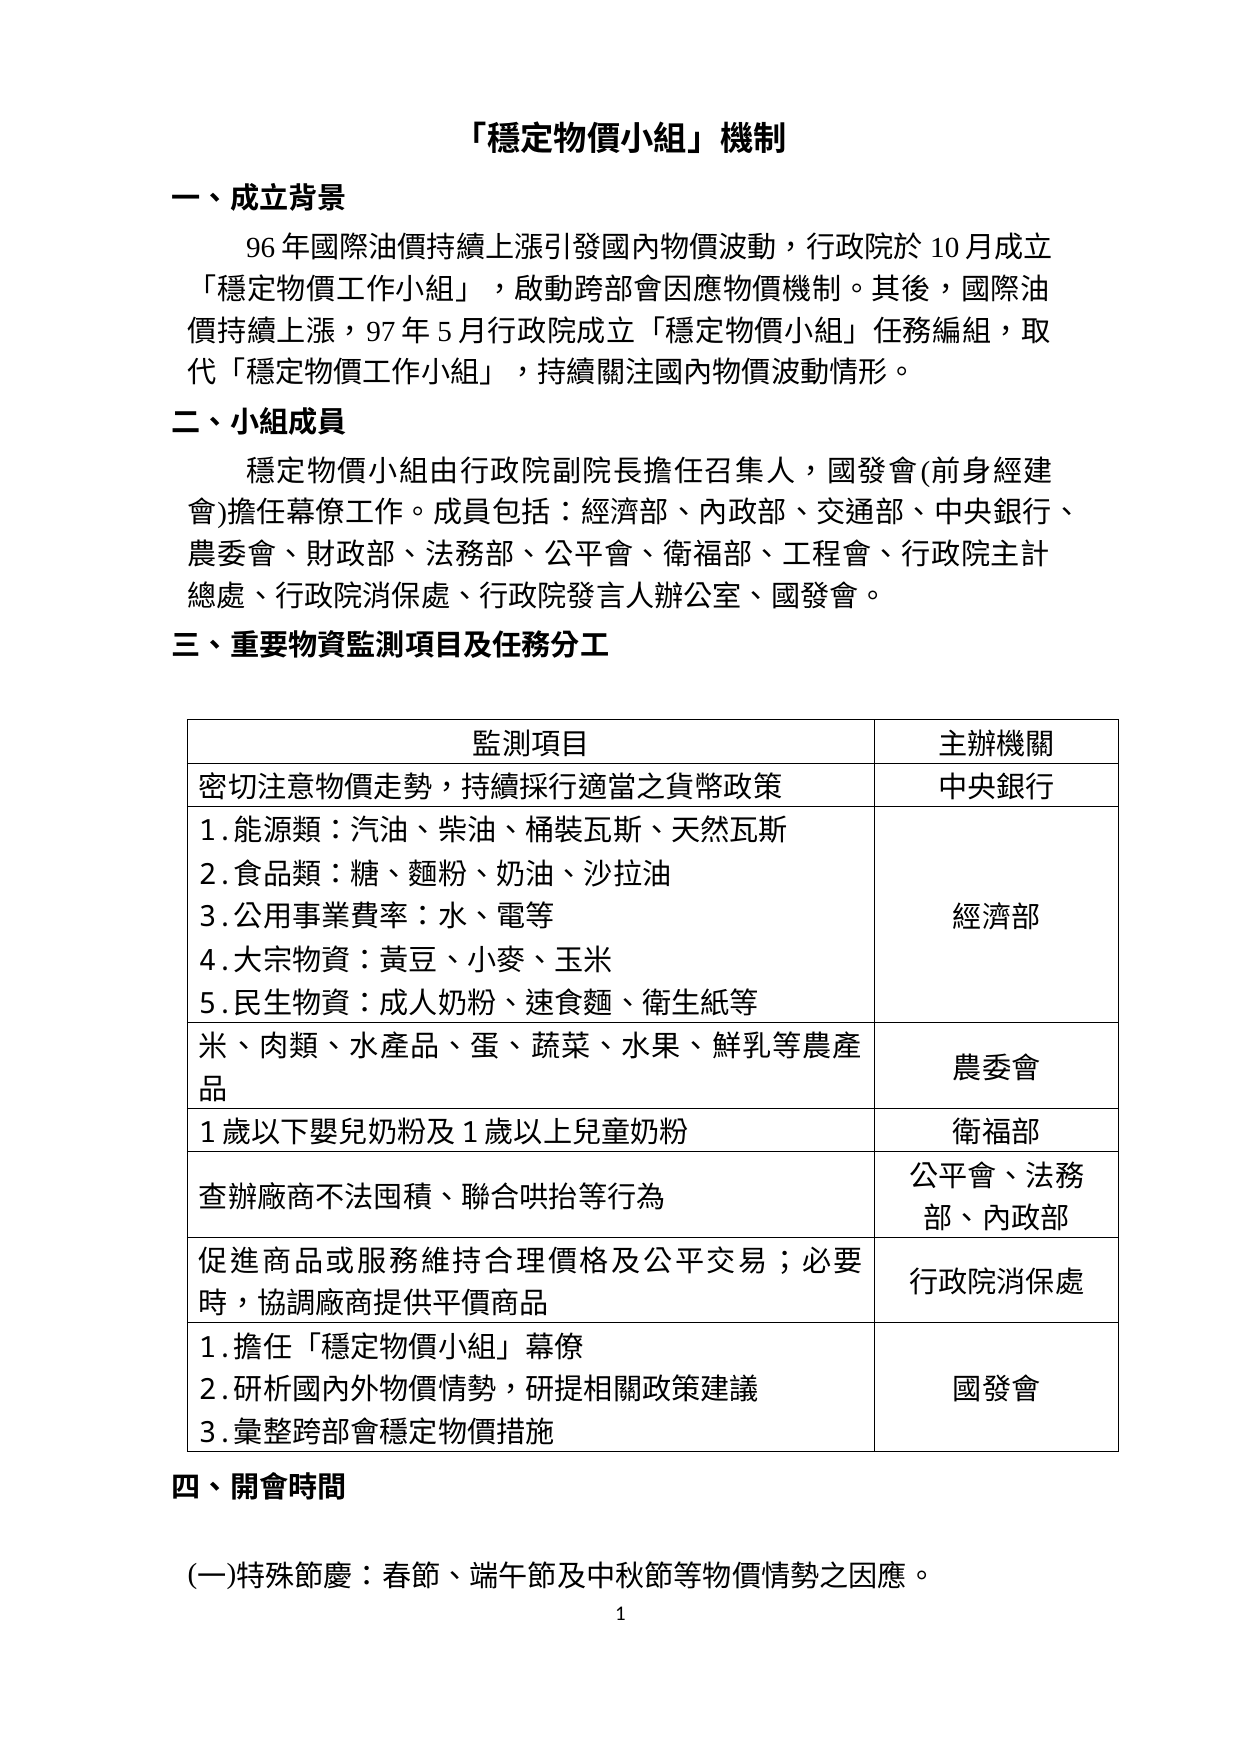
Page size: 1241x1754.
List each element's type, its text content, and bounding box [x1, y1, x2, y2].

table_cell 中央銀行 [875, 764, 1118, 806]
table_cell 1歲以下嬰兒奶粉及1歲以上兒童奶粉 [188, 1109, 874, 1151]
table_header 監測項目 [188, 720, 874, 762]
table_cell 行政院消保處 [875, 1238, 1118, 1322]
text 96年國際油價持續上漲引發國內物價波動，行政院於10月成立「穩定物價工作小組」，啟動跨部會因應物價機制。其後，國際油價持續上漲，97年5月行政院成立「穩定物價小組」任務編組，取代「穩定物價工作小組」，持續關注國內物價波動情形。 [187, 224, 1053, 391]
table_cell 4.大宗物資：黃豆、小麥、玉米 [188, 935, 874, 978]
table_cell 1.擔任「穩定物價小組」幕僚 2.研析國內外物價情勢，研提相關政策建議 3.彙整跨部會穩定物價措施 [188, 1323, 874, 1451]
table_cell 公平會、法務部、內政部 [875, 1152, 1118, 1237]
text 三、重要物資監測項目及任務分工 [171, 622, 1053, 664]
table_cell 1.能源類：汽油、柴油、桶裝瓦斯、天然瓦斯 [188, 807, 874, 849]
table_header 主辦機關 [875, 720, 1118, 762]
table_cell 密切注意物價走勢，持續採行適當之貨幣政策 [188, 764, 874, 806]
table_cell 2.食品類：糖、麵粉、奶油、沙拉油 3.公用事業費率：水、電等 [188, 849, 874, 935]
text 穩定物價小組由行政院副院長擔任召集人，國發會(前身經建會)擔任幕僚工作。成員包括：經濟部、內政部、交通部、中央銀行、農委會、財政部、法務部、公平會、衛福部、工程會、行政院主計總處、行政院消保處、行政院發言人辦公室、國發會。 [187, 448, 1053, 614]
table_cell 米、肉類、水產品、蛋、蔬菜、水果、鮮乳等農產品 [188, 1023, 874, 1108]
table_cell 促進商品或服務維持合理價格及公平交易；必要時，協調廠商提供平價商品 [188, 1238, 874, 1322]
table_cell 國發會 [875, 1323, 1118, 1451]
table_cell 5.民生物資：成人奶粉、速食麵、衛生紙等 [188, 979, 874, 1022]
table_cell 查辦廠商不法囤積、聯合哄抬等行為 [188, 1152, 874, 1237]
text 二、小組成員 [171, 399, 1053, 440]
text 一、成立背景 [171, 175, 1053, 217]
text 「穩定物價小組」機制 [187, 94, 1053, 157]
table_cell 經濟部 [875, 807, 1118, 1022]
table_cell 農委會 [875, 1023, 1118, 1108]
table_cell 衛福部 [875, 1109, 1118, 1151]
text (一)特殊節慶：春節、端午節及中秋節等物價情勢之因應。 [187, 1532, 1053, 1594]
text 四、開會時間 [171, 1459, 1053, 1507]
